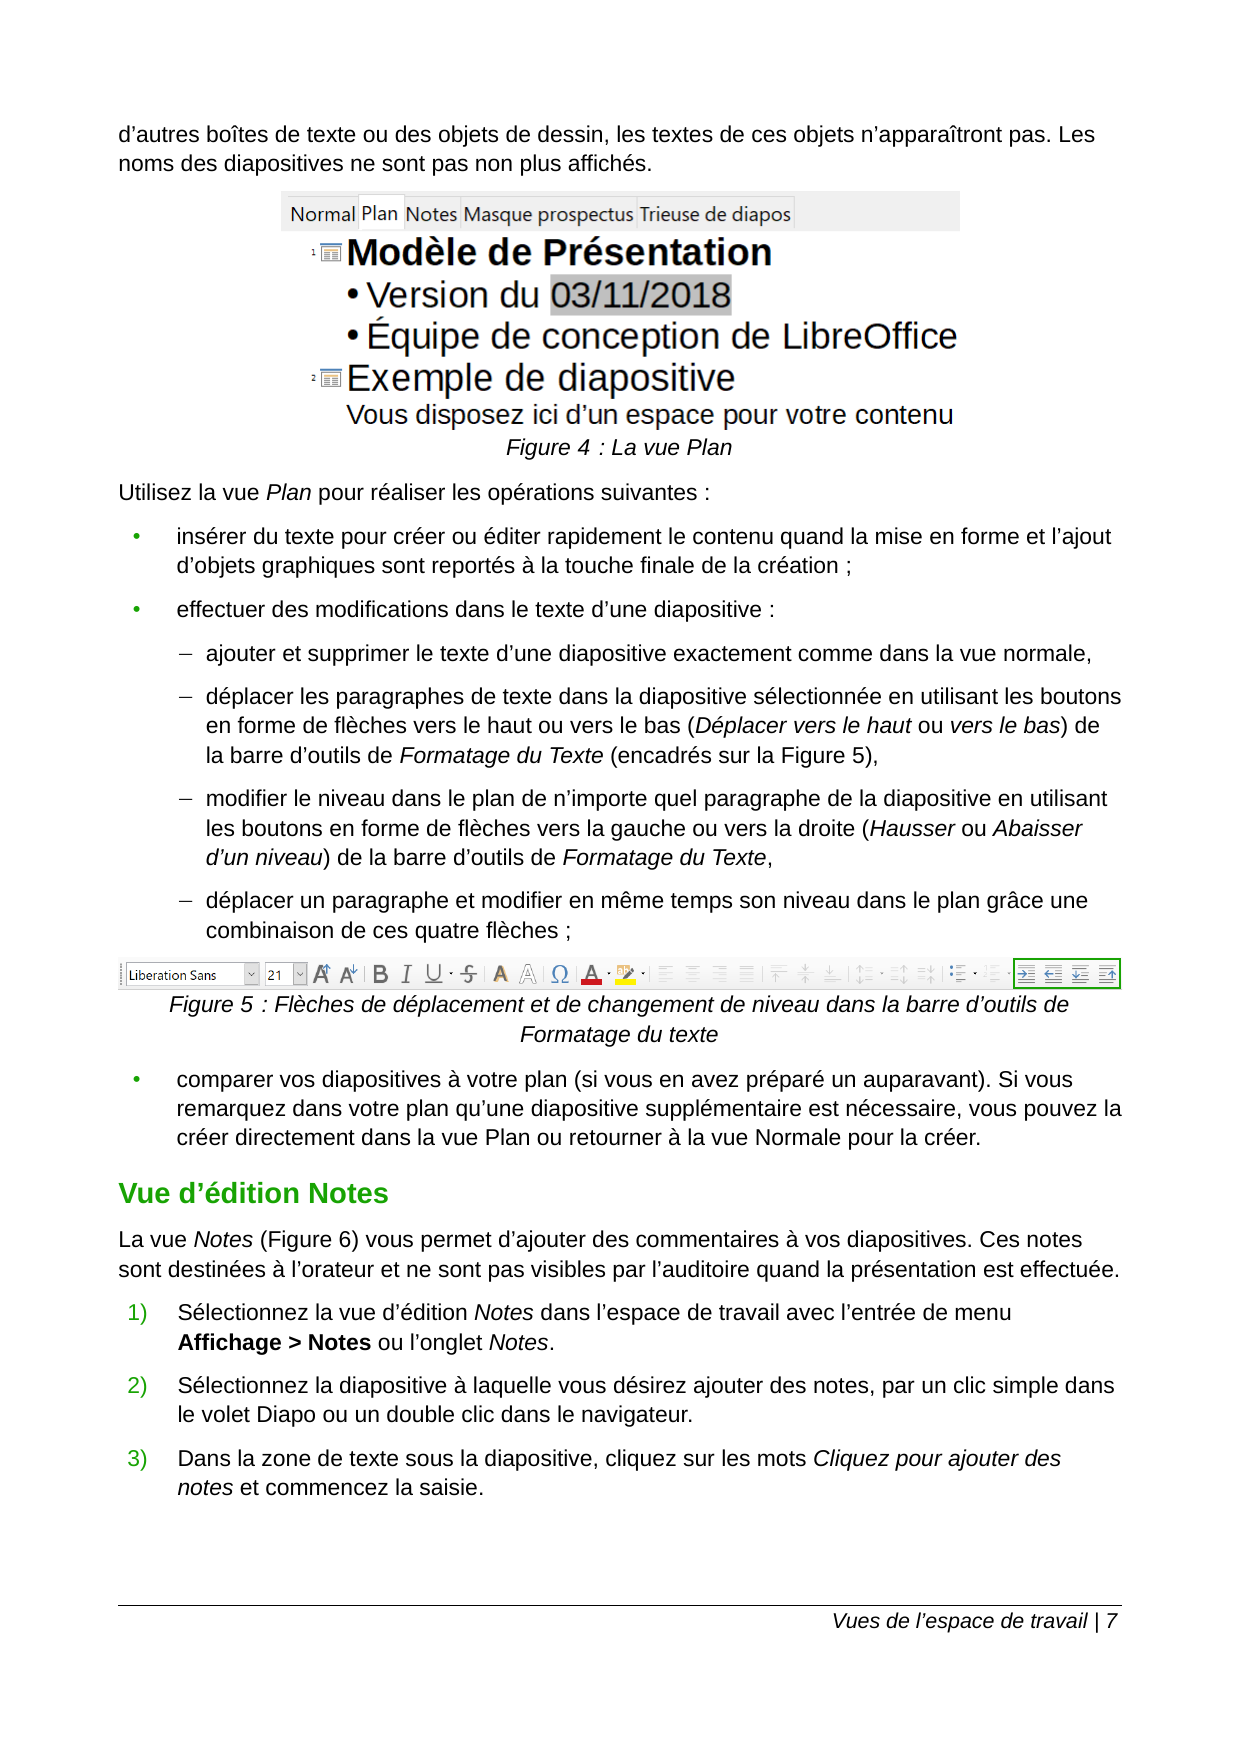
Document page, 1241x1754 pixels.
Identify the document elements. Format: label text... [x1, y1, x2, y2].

text Utilisez la vue Plan pour réaliser les opérations suivantes : [118, 476, 1122, 505]
list Dans la zone de texte sous la diapositive, cliquez sur les mots Cliquez pour ajouter des notes et commencez la saisie. [148, 1442, 1122, 1501]
list Sélectionnez la vue d’édition Notes dans l’espace de travail avec l’entrée de menu Affichage > Notes ou l’onglet Notes. [148, 1296, 1122, 1355]
text La vue Notes (Figure 6) vous permet d’ajouter des commentaires à vos diapositives. Ces notes sont destinées à l’orateur et ne sont pas visibles par l’auditoire quand la présentation est effectuée. [118, 1223, 1122, 1282]
list Sélectionnez la diapositive à laquelle vous désirez ajouter des notes, par un clic simple dans le volet Diapo ou un double clic dans le navigateur. [148, 1369, 1122, 1428]
list déplacer un paragraphe et modifier en même temps son niveau dans le plan grâce une combinaison de ces quatre flèches ; [176, 884, 1122, 943]
subtitle Vue d’édition Notes [118, 1180, 1122, 1209]
text Figure 4 : La vue Plan [118, 432, 1122, 461]
list déplacer les paragraphes de texte dans la diapositive sélectionnée en utilisant les boutons en forme de flèches vers le haut ou vers le bas (Déplacer vers le haut ou vers le bas) de la barre d’outils de Formatage du Texte (encadrés sur la Figure 5), [176, 680, 1122, 768]
list comparer vos diapositives à votre plan (si vous en avez préparé un auparavant). Si vous remarquez dans votre plan qu’une diapositive supplémentaire est nécessaire, vous pouvez la créer directement dans la vue Plan ou retourner à la vue Normale pour la créer. [133, 1063, 1122, 1151]
list modifier le niveau dans le plan de n’importe quel paragraphe de la diapositive en utilisant les boutons en forme de flèches vers la gauche ou vers la droite (Hausser ou Abaisser d’un niveau) de la barre d’outils de Formatage du Texte, [176, 782, 1122, 870]
text Figure 5 : Flèches de déplacement et de changement de niveau dans la barre d’outils de Formatage du texte [118, 990, 1122, 1048]
list insérer du texte pour créer ou éditer rapidement le contenu quand la mise en forme et l’ajout d’objets graphiques sont reportés à la touche finale de la création ; [133, 520, 1122, 578]
text d’autres boîtes de texte ou des objets de dessin, les textes de ces objets n’apparaîtront pas. Les noms des diapositives ne sont pas non plus affichés. [118, 118, 1122, 176]
picture [280, 191, 960, 432]
picture [118, 957, 1123, 990]
list ajouter et supprimer le texte d’une diapositive exactement comme dans la vue normale, [176, 637, 1122, 666]
list effectuer des modifications dans le texte d’une diapositive : [133, 593, 1122, 622]
